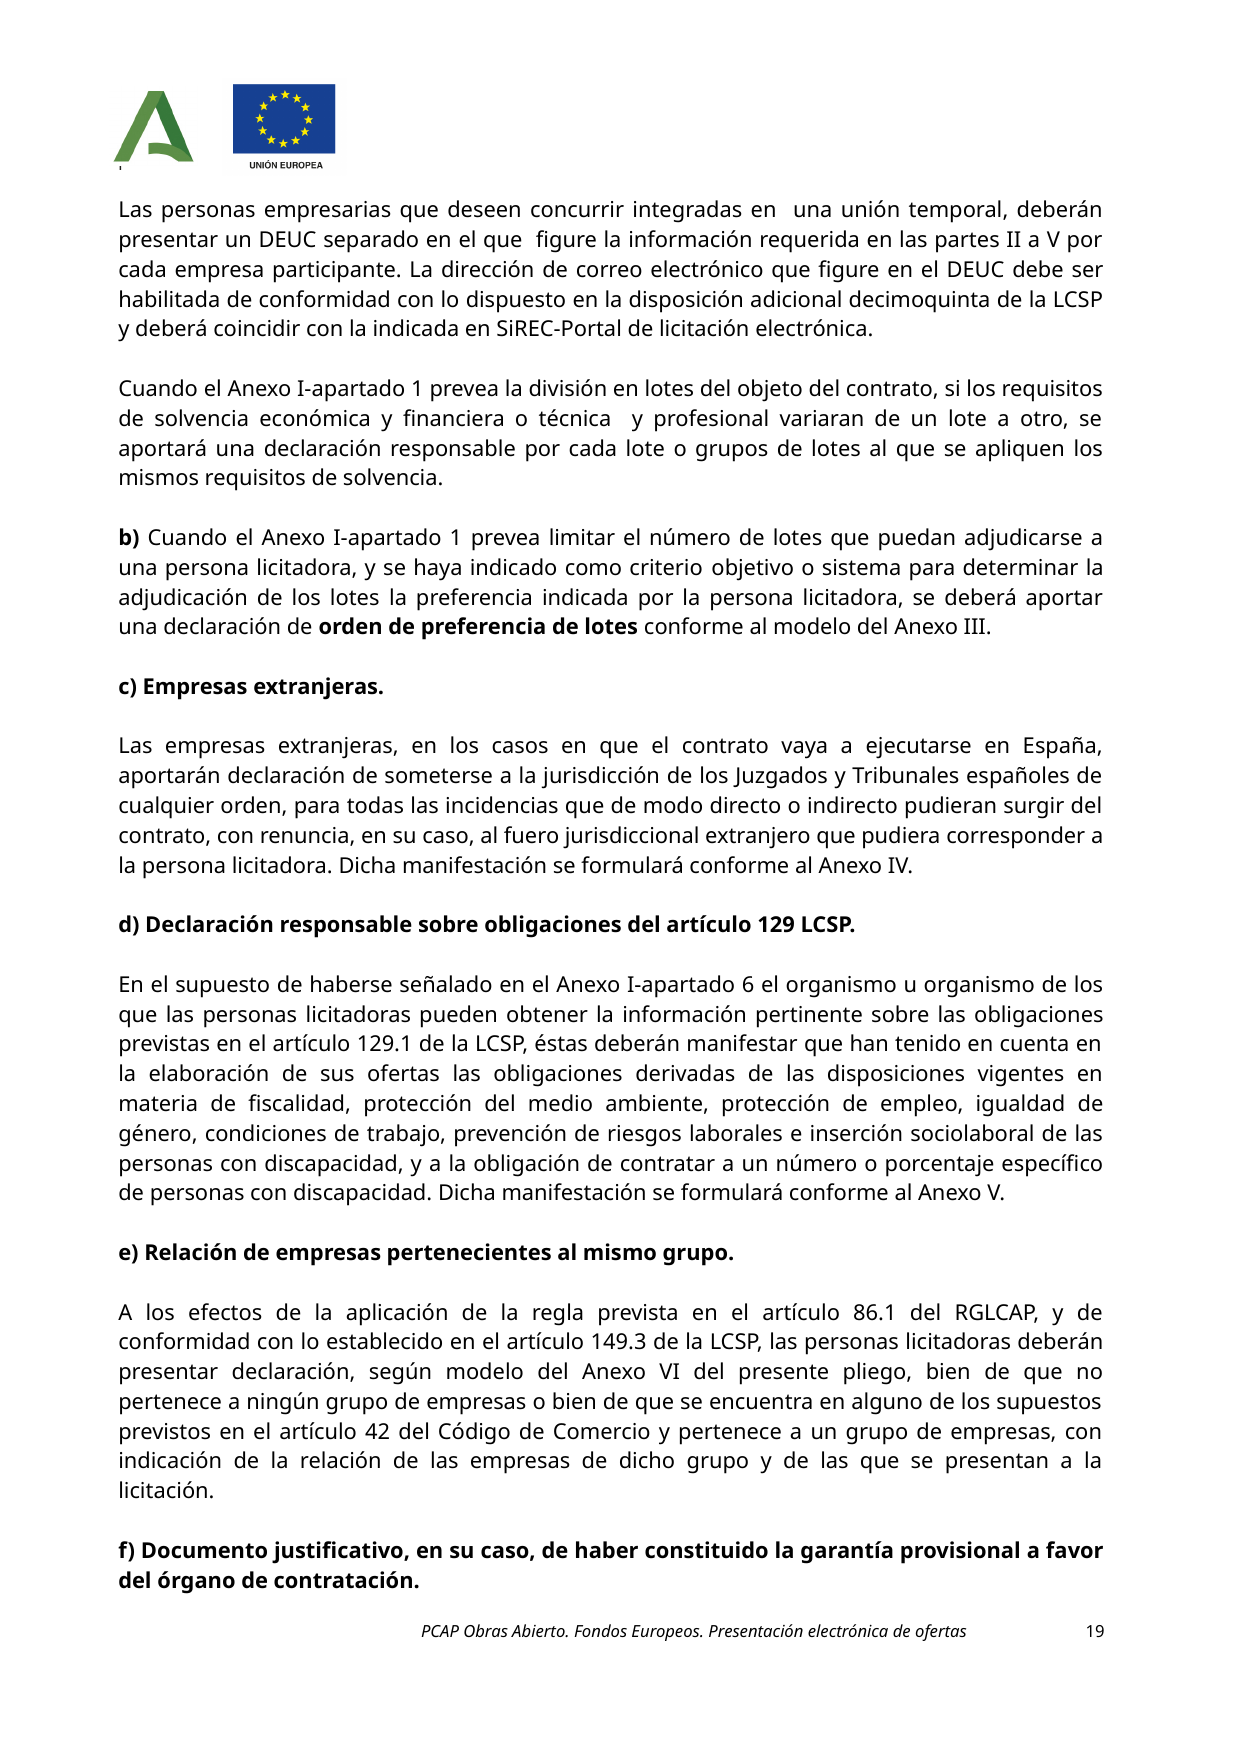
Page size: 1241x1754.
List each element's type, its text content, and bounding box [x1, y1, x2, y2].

picture [221, 78, 347, 176]
text e) Relación de empresas pertenecientes al mismo grupo. [118, 1237, 1104, 1267]
text Las personas empresarias que deseen concurrir integradas en una unión temporal, deberán presentar un DEUC separado en el que figure la información requerida en las partes II a V por cada empresa participante. La dirección de correo electrónico que figure en el DEUC debe ser habilitada de conformidad con lo dispuesto en la disposición adicional decimoquinta de la LCSP y deberá coincidir con la indicada en SiREC-Portal de licitación electrónica. [118, 194, 1104, 343]
text f) Documento justificativo, en su caso, de haber constituido la garantía provisional a favor del órgano de contratación. [118, 1535, 1104, 1594]
picture [109, 86, 198, 166]
text d) Declaración responsable sobre obligaciones del artículo 129 LCSP. [118, 909, 1104, 939]
text c) Empresas extranjeras. [118, 671, 1104, 701]
text b) Cuando el Anexo I-apartado 1 prevea limitar el número de lotes que puedan adjudicarse a una persona licitadora, y se haya indicado como criterio objetivo o sistema para determinar la adjudicación de los lotes la preferencia indicada por la persona licitadora, se deberá aportar una declaración de orden de preferencia de lotes conforme al modelo del Anexo III. [118, 522, 1104, 641]
text Las empresas extranjeras, en los casos en que el contrato vaya a ejecutarse en España, aportarán declaración de someterse a la jurisdicción de los Juzgados y Tribunales españoles de cualquier orden, para todas las incidencias que de modo directo o indirecto pudieran surgir del contrato, con renuncia, en su caso, al fuero jurisdiccional extranjero que pudiera corresponder a la persona licitadora. Dicha manifestación se formulará conforme al Anexo IV. [118, 731, 1104, 879]
text A los efectos de la aplicación de la regla prevista en el artículo 86.1 del RGLCAP, y de conformidad con lo establecido en el artículo 149.3 de la LCSP, las personas licitadoras deberán presentar declaración, según modelo del Anexo VI del presente pliego, bien de que no pertenece a ningún grupo de empresas o bien de que se encuentra en alguno de los supuestos previstos en el artículo 42 del Código de Comercio y pertenece a un grupo de empresas, con indicación de la relación de las empresas de dicho grupo y de las que se presentan a la licitación. [118, 1297, 1104, 1505]
text Cuando el Anexo I-apartado 1 prevea la división en lotes del objeto del contrato, si los requisitos de solvencia económica y financiera o técnica y profesional variaran de un lote a otro, se aportará una declaración responsable por cada lote o grupos de lotes al que se apliquen los mismos requisitos de solvencia. [118, 373, 1104, 492]
text En el supuesto de haberse señalado en el Anexo I-apartado 6 el organismo u organismo de los que las personas licitadoras pueden obtener la información pertinente sobre las obligaciones previstas en el artículo 129.1 de la LCSP, éstas deberán manifestar que han tenido en cuenta en la elaboración de sus ofertas las obligaciones derivadas de las disposiciones vigentes en materia de fiscalidad, protección del medio ambiente, protección de empleo, igualdad de género, condiciones de trabajo, prevención de riesgos laborales e inserción sociolaboral de las personas con discapacidad, y a la obligación de contratar a un número o porcentaje específico de personas con discapacidad. Dicha manifestación se formulará conforme al Anexo V. [118, 969, 1104, 1207]
